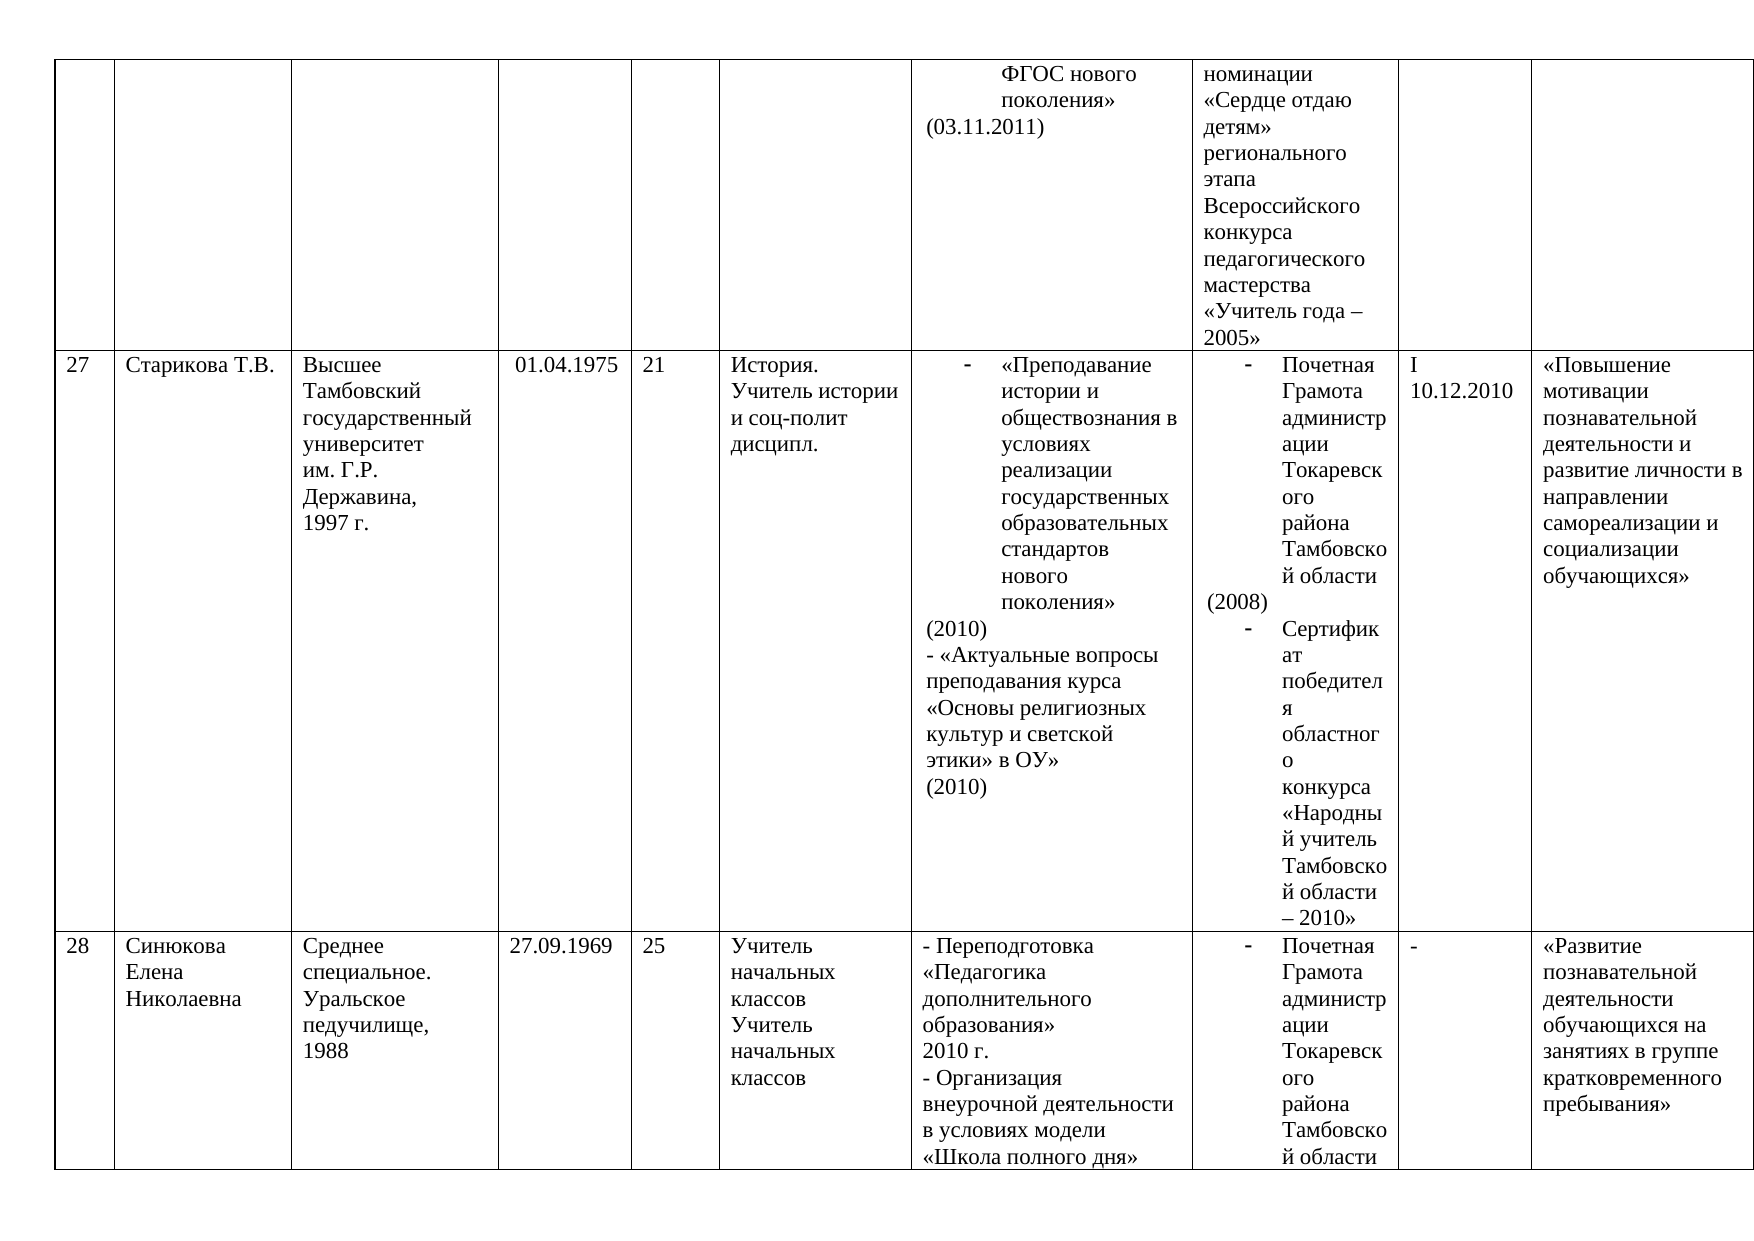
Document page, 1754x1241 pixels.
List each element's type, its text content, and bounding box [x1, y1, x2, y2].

table_cell «Повышение мотивации познавательной деятельности и развитие личности в направлении самореализации и социализации обучающихся» [1532, 351, 1753, 931]
table_cell Учитель начальных классов Учитель начальных классов [720, 932, 911, 1169]
table_cell 27 [56, 351, 114, 931]
table_cell [720, 60, 911, 350]
table_cell [115, 60, 291, 350]
table_cell - Переподготовка «Педагогика дополнительного образования» 2010 г. - Организация внеурочной деятельности в условиях модели «Школа полного дня» [912, 932, 1192, 1169]
table_cell Старикова Т.В. [115, 351, 291, 931]
table_cell [499, 60, 631, 350]
table_cell Высшее Тамбовский государственный университет им. Г.Р. Державина, 1997 г. [292, 351, 498, 931]
table_cell История. Учитель истории и соц-полит дисципл. [720, 351, 911, 931]
table_cell [56, 60, 114, 350]
table_cell 01.04.1975 [499, 351, 631, 931]
table_cell 21 [632, 351, 719, 931]
table_cell номинации «Сердце отдаю детям» регионального этапа Всероссийского конкурса педагогического мастерства «Учитель года – 2005» [1193, 60, 1398, 350]
table_cell I 10.12.2010 [1399, 351, 1531, 931]
table_cell - [1399, 932, 1531, 1169]
table_cell Почетная Грамота администрации Токаревского района Тамбовской области (2008) Сертификат победителя областного конкурса «Народный учитель Тамбовской области – 2010» [1193, 351, 1398, 931]
table_cell [632, 60, 719, 350]
table_cell 28 [56, 932, 114, 1169]
table_cell [1399, 60, 1531, 350]
table_cell Синюкова Елена Николаевна [115, 932, 291, 1169]
table_cell ФГОС нового поколения» (03.11.2011) [912, 60, 1192, 350]
table_cell «Развитие познавательной деятельности обучающихся на занятиях в группе кратковременного пребывания» [1532, 932, 1753, 1169]
table_cell «Преподавание истории и обществознания в условиях реализации государственных образовательных стандартов нового поколения» (2010) - «Актуальные вопросы преподавания курса «Основы религиозных культур и светской этики» в ОУ» (2010) [912, 351, 1192, 931]
table_cell 25 [632, 932, 719, 1169]
table_cell 27.09.1969 [499, 932, 631, 1169]
table_cell [292, 60, 498, 350]
table_cell Почетная Грамота администрации Токаревского района Тамбовской области [1193, 932, 1398, 1169]
table_cell [1532, 60, 1753, 350]
table_cell Среднее специальное. Уральское педучилище, 1988 [292, 932, 498, 1169]
